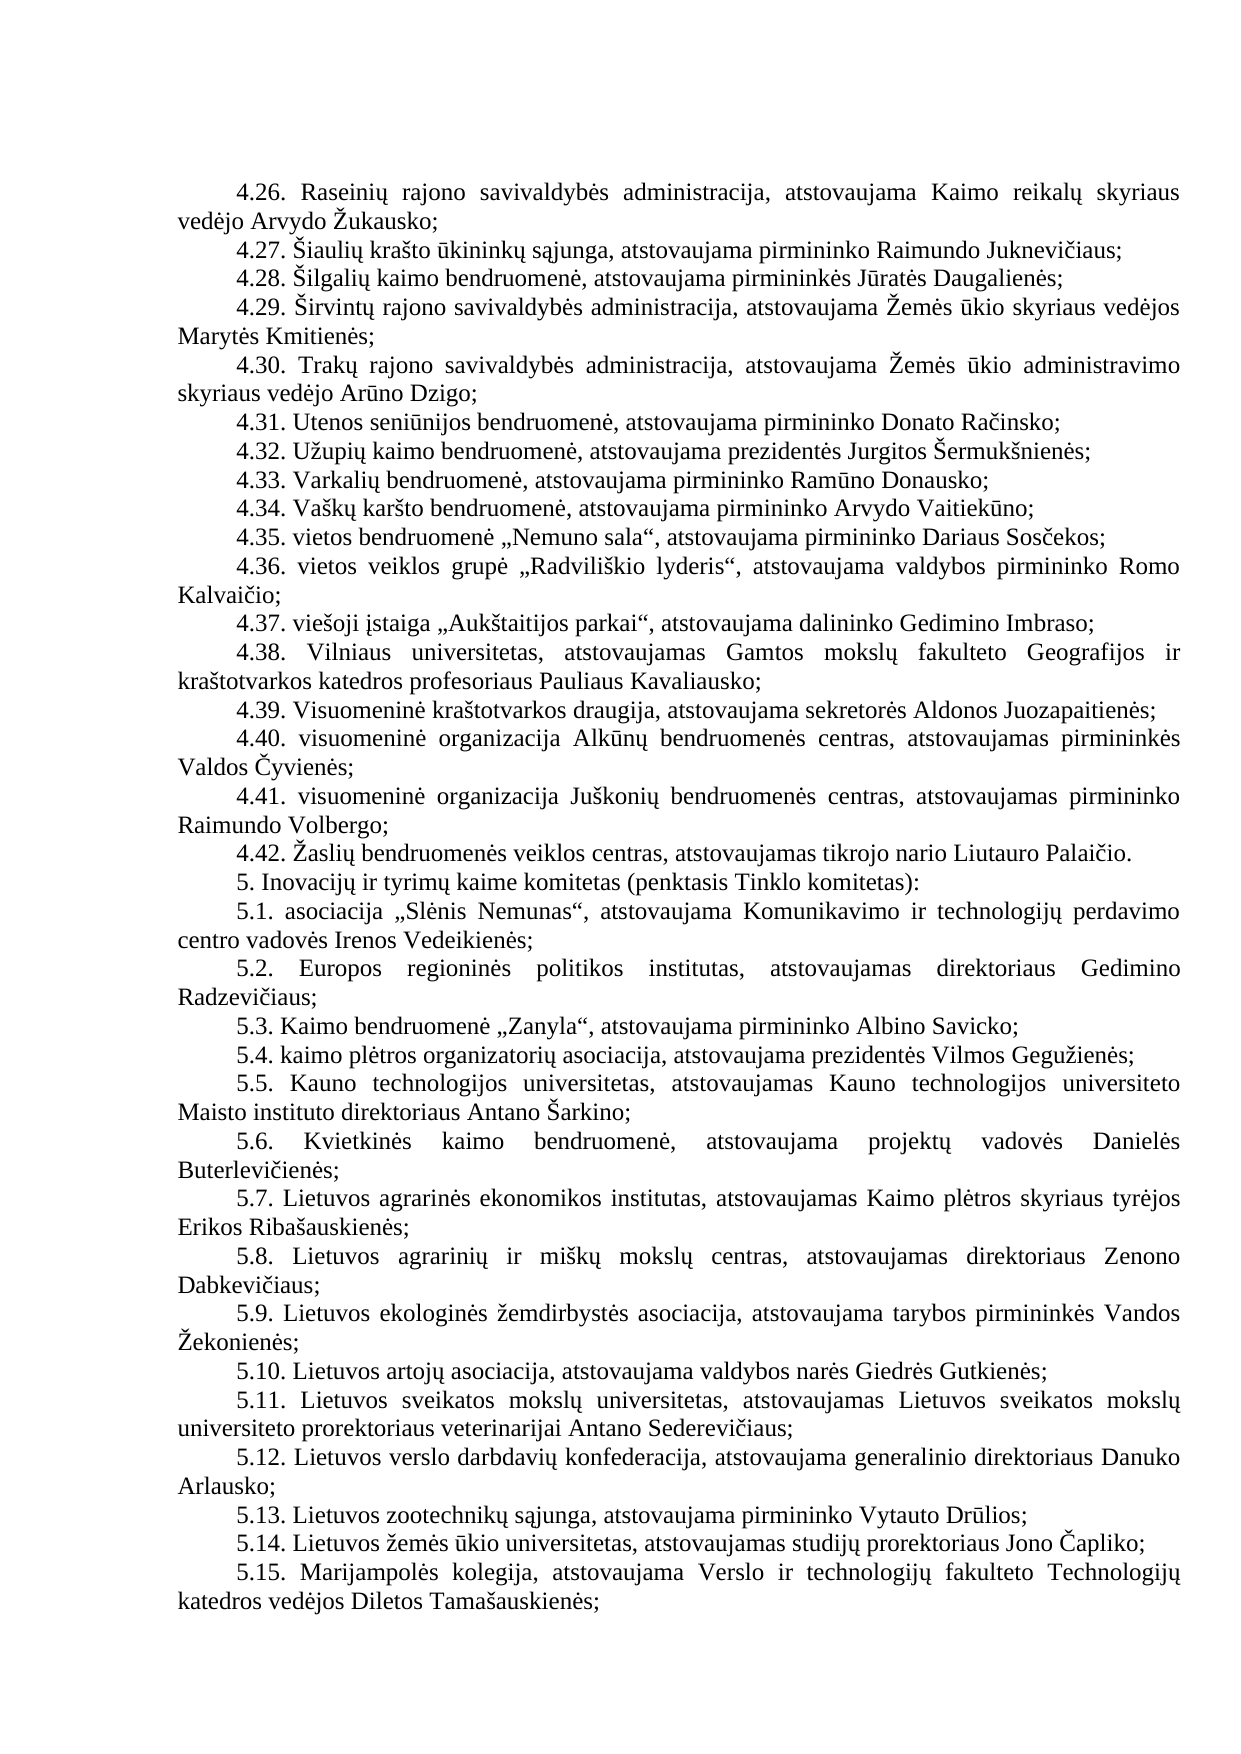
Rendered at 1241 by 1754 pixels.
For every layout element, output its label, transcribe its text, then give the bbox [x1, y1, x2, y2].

text 5.15. Marijampolės kolegija, atstovaujama Verslo ir technologijų fakulteto Technologijų katedros vedėjos Diletos Tamašauskienės; [177, 1557, 1181, 1615]
text 4.40. visuomeninė organizacija Alkūnų bendruomenės centras, atstovaujamas pirmininkės Valdos Čyvienės; [177, 723, 1181, 781]
text 5.3. Kaimo bendruomenė „Zanyla“, atstovaujama pirmininko Albino Savicko; [177, 1011, 1181, 1040]
text 4.29. Širvintų rajono savivaldybės administracija, atstovaujama Žemės ūkio skyriaus vedėjos Marytės Kmitienės; [177, 292, 1181, 350]
text 5.10. Lietuvos artojų asociacija, atstovaujama valdybos narės Giedrės Gutkienės; [177, 1356, 1181, 1385]
text 4.41. visuomeninė organizacija Juškonių bendruomenės centras, atstovaujamas pirmininko Raimundo Volbergo; [177, 781, 1181, 838]
text 5.11. Lietuvos sveikatos mokslų universitetas, atstovaujamas Lietuvos sveikatos mokslų universiteto prorektoriaus veterinarijai Antano Sederevičiaus; [177, 1385, 1181, 1442]
text 5.9. Lietuvos ekologinės žemdirbystės asociacija, atstovaujama tarybos pirmininkės Vandos Žekonienės; [177, 1298, 1181, 1356]
text 4.36. vietos veiklos grupė „Radviliškio lyderis“, atstovaujama valdybos pirmininko Romo Kalvaičio; [177, 551, 1181, 608]
text 4.34. Vaškų karšto bendruomenė, atstovaujama pirmininko Arvydo Vaitiekūno; [177, 493, 1181, 522]
text 5.1. asociacija „Slėnis Nemunas“, atstovaujama Komunikavimo ir technologijų perdavimo centro vadovės Irenos Vedeikienės; [177, 896, 1181, 953]
text 4.33. Varkalių bendruomenė, atstovaujama pirmininko Ramūno Donausko; [177, 465, 1181, 493]
text 5.14. Lietuvos žemės ūkio universitetas, atstovaujamas studijų prorektoriaus Jono Čapliko; [177, 1528, 1181, 1557]
text 4.28. Šilgalių kaimo bendruomenė, atstovaujama pirmininkės Jūratės Daugalienės; [177, 263, 1181, 292]
text 5.12. Lietuvos verslo darbdavių konfederacija, atstovaujama generalinio direktoriaus Danuko Arlausko; [177, 1442, 1181, 1500]
text 4.37. viešoji įstaiga „Aukštaitijos parkai“, atstovaujama dalininko Gedimino Imbraso; [177, 608, 1181, 637]
text 5.4. kaimo plėtros organizatorių asociacija, atstovaujama prezidentės Vilmos Gegužienės; [177, 1040, 1181, 1068]
text 5.2. Europos regioninės politikos institutas, atstovaujamas direktoriaus Gedimino Radzevičiaus; [177, 953, 1181, 1011]
text 5.13. Lietuvos zootechnikų sąjunga, atstovaujama pirmininko Vytauto Drūlios; [177, 1500, 1181, 1528]
text 4.42. Žaslių bendruomenės veiklos centras, atstovaujamas tikrojo nario Liutauro Palaičio. [177, 838, 1181, 867]
text 5.7. Lietuvos agrarinės ekonomikos institutas, atstovaujamas Kaimo plėtros skyriaus tyrėjos Erikos Ribašauskienės; [177, 1183, 1181, 1241]
text 5.8. Lietuvos agrarinių ir miškų mokslų centras, atstovaujamas direktoriaus Zenono Dabkevičiaus; [177, 1241, 1181, 1298]
text 4.39. Visuomeninė kraštotvarkos draugija, atstovaujama sekretorės Aldonos Juozapaitienės; [177, 695, 1181, 723]
text 4.30. Trakų rajono savivaldybės administracija, atstovaujama Žemės ūkio administravimo skyriaus vedėjo Arūno Dzigo; [177, 350, 1181, 407]
text 5.6. Kvietkinės kaimo bendruomenė, atstovaujama projektų vadovės Danielės Buterlevičienės; [177, 1126, 1181, 1183]
text 4.31. Utenos seniūnijos bendruomenė, atstovaujama pirmininko Donato Račinsko; [177, 407, 1181, 436]
text 4.27. Šiaulių krašto ūkininkų sąjunga, atstovaujama pirmininko Raimundo Juknevičiaus; [177, 235, 1181, 263]
text 4.32. Užupių kaimo bendruomenė, atstovaujama prezidentės Jurgitos Šermukšnienės; [177, 436, 1181, 465]
text 5.5. Kauno technologijos universitetas, atstovaujamas Kauno technologijos universiteto Maisto instituto direktoriaus Antano Šarkino; [177, 1068, 1181, 1126]
text 5. Inovacijų ir tyrimų kaime komitetas (penktasis Tinklo komitetas): [177, 867, 1181, 896]
text 4.35. vietos bendruomenė „Nemuno sala“, atstovaujama pirmininko Dariaus Sosčekos; [177, 522, 1181, 551]
text 4.38. Vilniaus universitetas, atstovaujamas Gamtos mokslų fakulteto Geografijos ir kraštotvarkos katedros profesoriaus Pauliaus Kavaliausko; [177, 637, 1181, 695]
text 4.26. Raseinių rajono savivaldybės administracija, atstovaujama Kaimo reikalų skyriaus vedėjo Arvydo Žukausko; [177, 177, 1181, 235]
